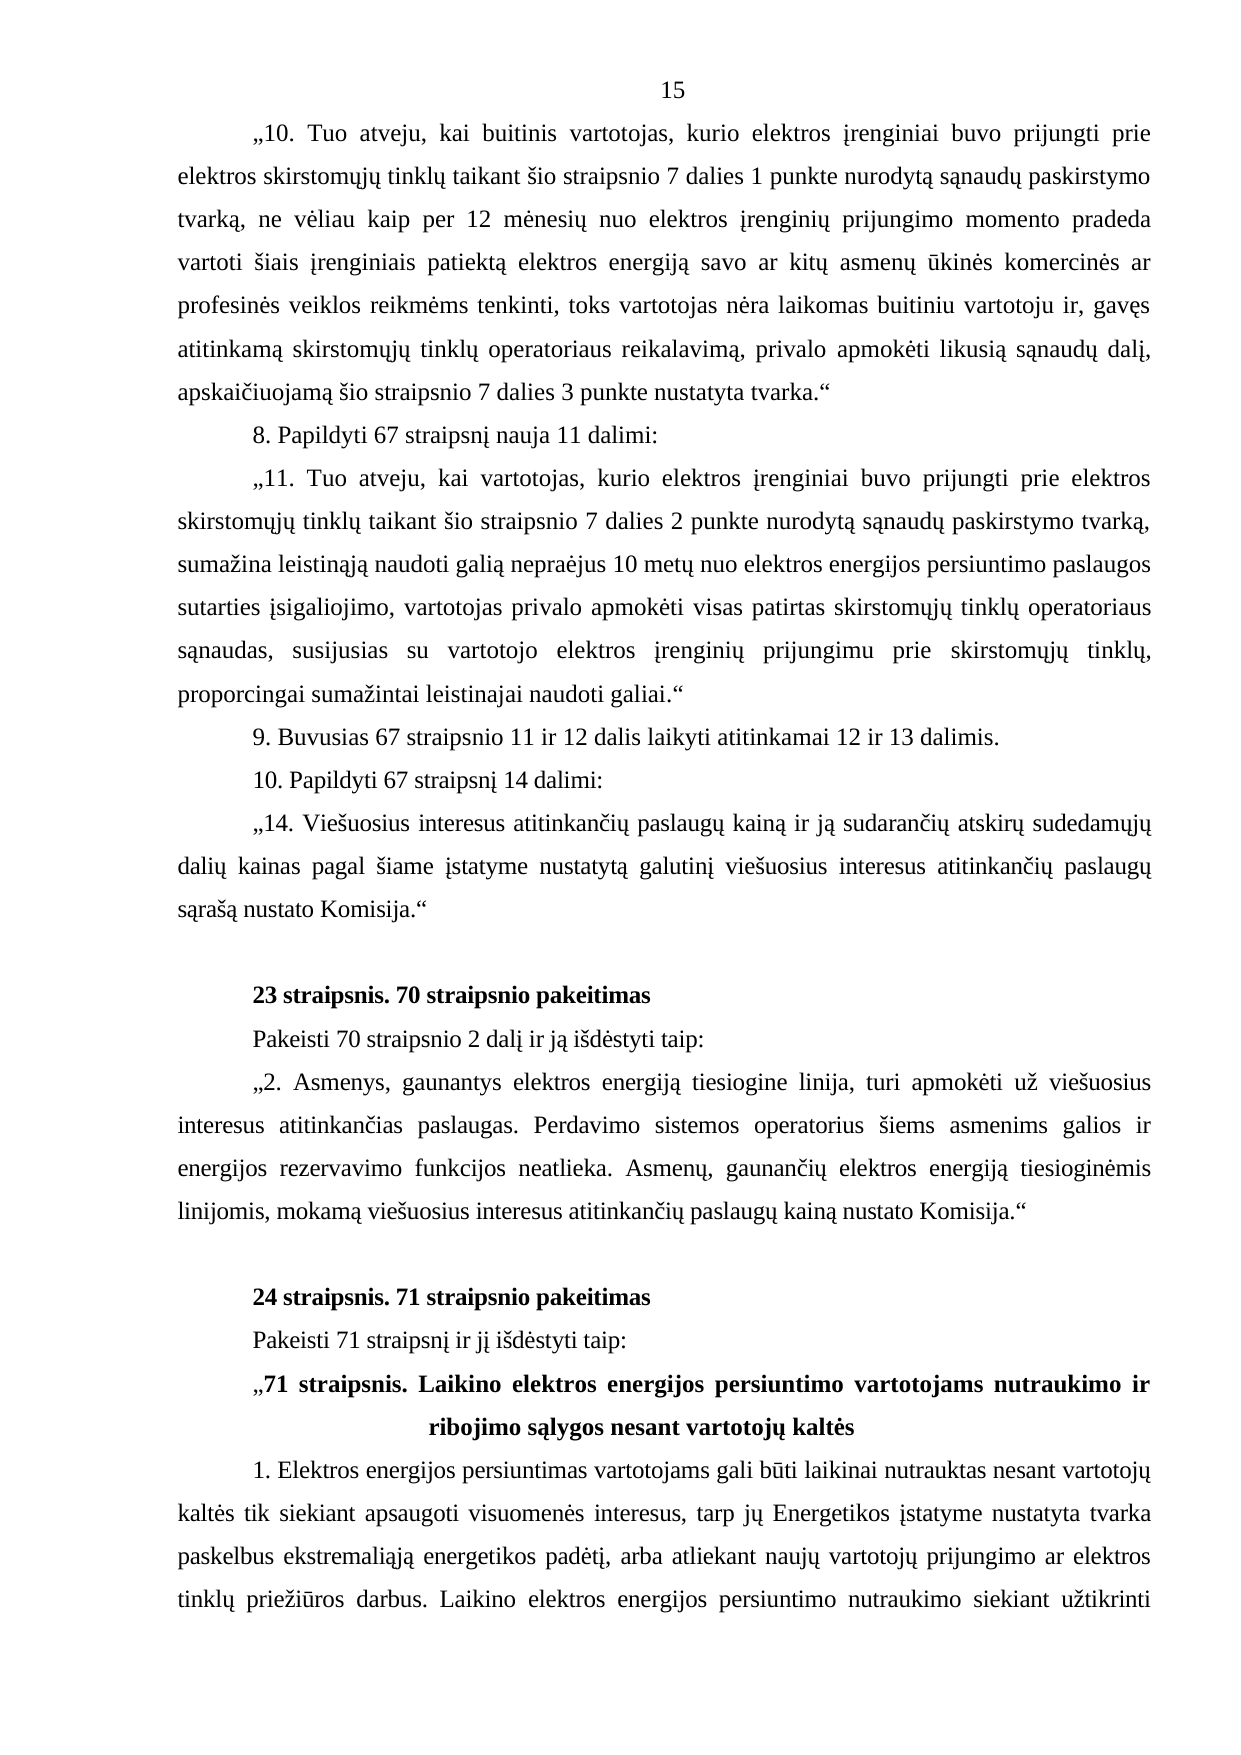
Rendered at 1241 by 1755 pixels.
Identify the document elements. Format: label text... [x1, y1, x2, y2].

text „71 straipsnis. Laikino elektros energijos persiuntimo vartotojams nutraukimo ir ribojimo sąlygos nesant vartotojų kaltės [252, 1369, 1152, 1441]
text „10. Tuo atveju, kai buitinis vartotojas, kurio elektros įrenginiai buvo prijungti prie elektros skirstomųjų tinklų taikant šio straipsnio 7 dalies 1 punkte nurodytą sąnaudų paskirstymo tvarką, ne vėliau kaip per 12 mėnesių nuo elektros įrenginių prijungimo momento pradeda vartoti šiais įrenginiais patiektą elektros energiją savo ar kitų asmenų ūkinės komercinės ar profesinės veiklos reikmėms tenkinti, toks vartotojas nėra laikomas buitiniu vartotoju ir, gavęs atitinkamą skirstomųjų tinklų operatoriaus reikalavimą, privalo apmokėti likusią sąnaudų dalį, apskaičiuojamą šio straipsnio 7 dalies 3 punkte nustatyta tvarka.“ [177, 118, 1152, 406]
text „2. Asmenys, gaunantys elektros energiją tiesiogine linija, turi apmokėti už viešuosius interesus atitinkančias paslaugas. Perdavimo sistemos operatorius šiems asmenims galios ir energijos rezervavimo funkcijos neatlieka. Asmenų, gaunančių elektros energiją tiesioginėmis linijomis, mokamą viešuosius interesus atitinkančių paslaugų kainą nustato Komisija.“ [177, 1067, 1152, 1225]
text 23 straipsnis. 70 straipsnio pakeitimas [177, 981, 1152, 1009]
text Pakeisti 70 straipsnio 2 dalį ir ją išdėstyti taip: [177, 1024, 1152, 1052]
text 24 straipsnis. 71 straipsnio pakeitimas [177, 1282, 1152, 1311]
text „11. Tuo atveju, kai vartotojas, kurio elektros įrenginiai buvo prijungti prie elektros skirstomųjų tinklų taikant šio straipsnio 7 dalies 2 punkte nurodytą sąnaudų paskirstymo tvarką, sumažina leistinąją naudoti galią nepraėjus 10 metų nuo elektros energijos persiuntimo paslaugos sutarties įsigaliojimo, vartotojas privalo apmokėti visas patirtas skirstomųjų tinklų operatoriaus sąnaudas, susijusias su vartotojo elektros įrenginių prijungimu prie skirstomųjų tinklų, proporcingai sumažintai leistinajai naudoti galiai.“ [177, 463, 1152, 707]
text Pakeisti 71 straipsnį ir jį išdėstyti taip: [177, 1326, 1152, 1354]
text 8. Papildyti 67 straipsnį nauja 11 dalimi: [177, 420, 1152, 449]
text „14. Viešuosius interesus atitinkančių paslaugų kainą ir ją sudarančių atskirų sudedamųjų dalių kainas pagal šiame įstatyme nustatytą galutinį viešuosius interesus atitinkančių paslaugų sąrašą nustato Komisija.“ [177, 808, 1152, 923]
text 1. Elektros energijos persiuntimas vartotojams gali būti laikinai nutrauktas nesant vartotojų kaltės tik siekiant apsaugoti visuomenės interesus, tarp jų Energetikos įstatyme nustatyta tvarka paskelbus ekstremaliąją energetikos padėtį, arba atliekant naujų vartotojų prijungimo ar elektros tinklų priežiūros darbus. Laikino elektros energijos persiuntimo nutraukimo siekiant užtikrinti [177, 1455, 1152, 1613]
text 9. Buvusias 67 straipsnio 11 ir 12 dalis laikyti atitinkamai 12 ir 13 dalimis. [177, 722, 1152, 751]
text 10. Papildyti 67 straipsnį 14 dalimi: [177, 765, 1152, 794]
